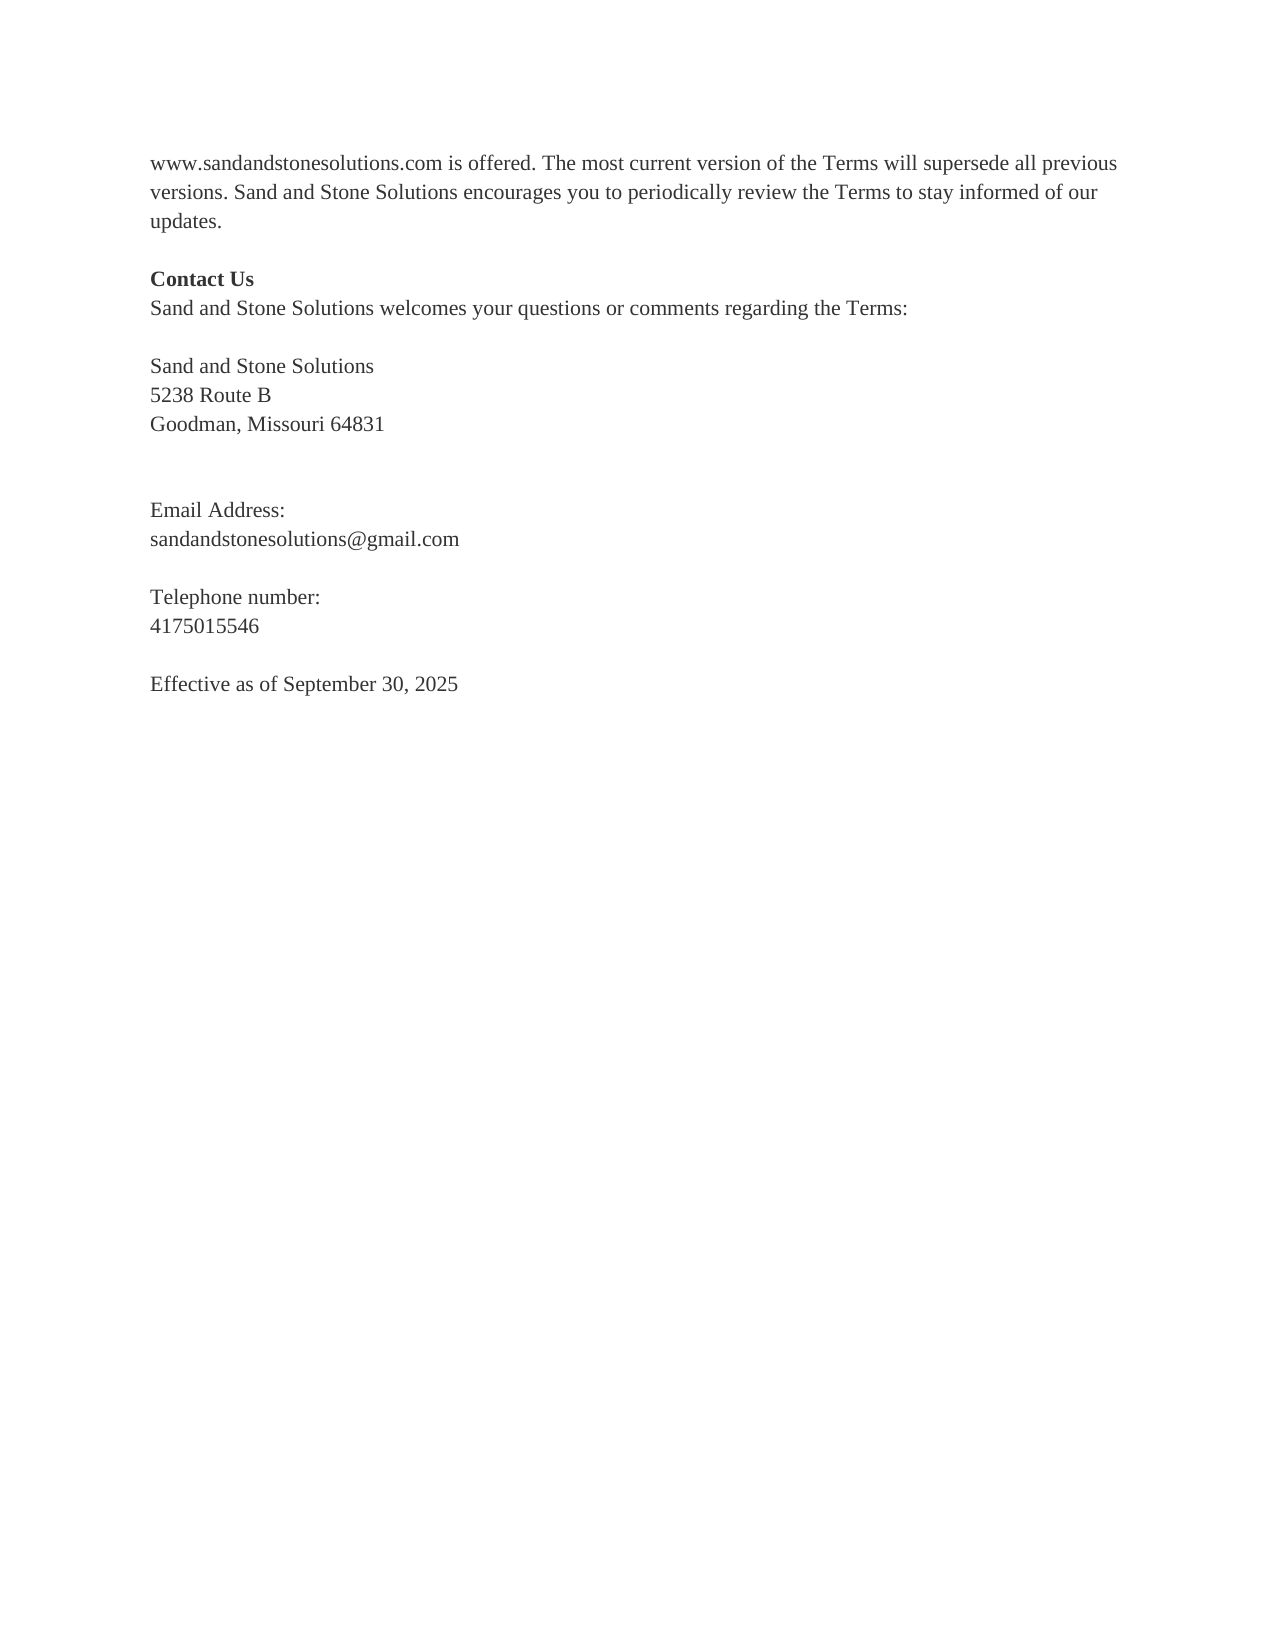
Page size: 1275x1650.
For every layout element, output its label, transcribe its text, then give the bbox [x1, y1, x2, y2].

text Sand and Stone Solutions [150, 353, 1125, 378]
text Sand and Stone Solutions welcomes your questions or comments regarding the Terms: [150, 295, 1125, 320]
text 4175015546 [150, 613, 1125, 638]
text Contact Us [150, 266, 1125, 291]
text Telephone number: [150, 584, 1125, 609]
text Goodman, Missouri 64831 [150, 411, 1125, 436]
text www.sandandstonesolutions.com is offered. The most current version of the Terms will supersede all previous versions. Sand and Stone Solutions encourages you to periodically review the Terms to stay informed of our updates. [150, 150, 1125, 233]
text Email Address: [150, 497, 1125, 523]
text Effective as of September 30, 2025 [150, 671, 1125, 696]
text 5238 Route B [150, 382, 1125, 407]
text sandandstonesolutions@gmail.com [150, 526, 1125, 552]
